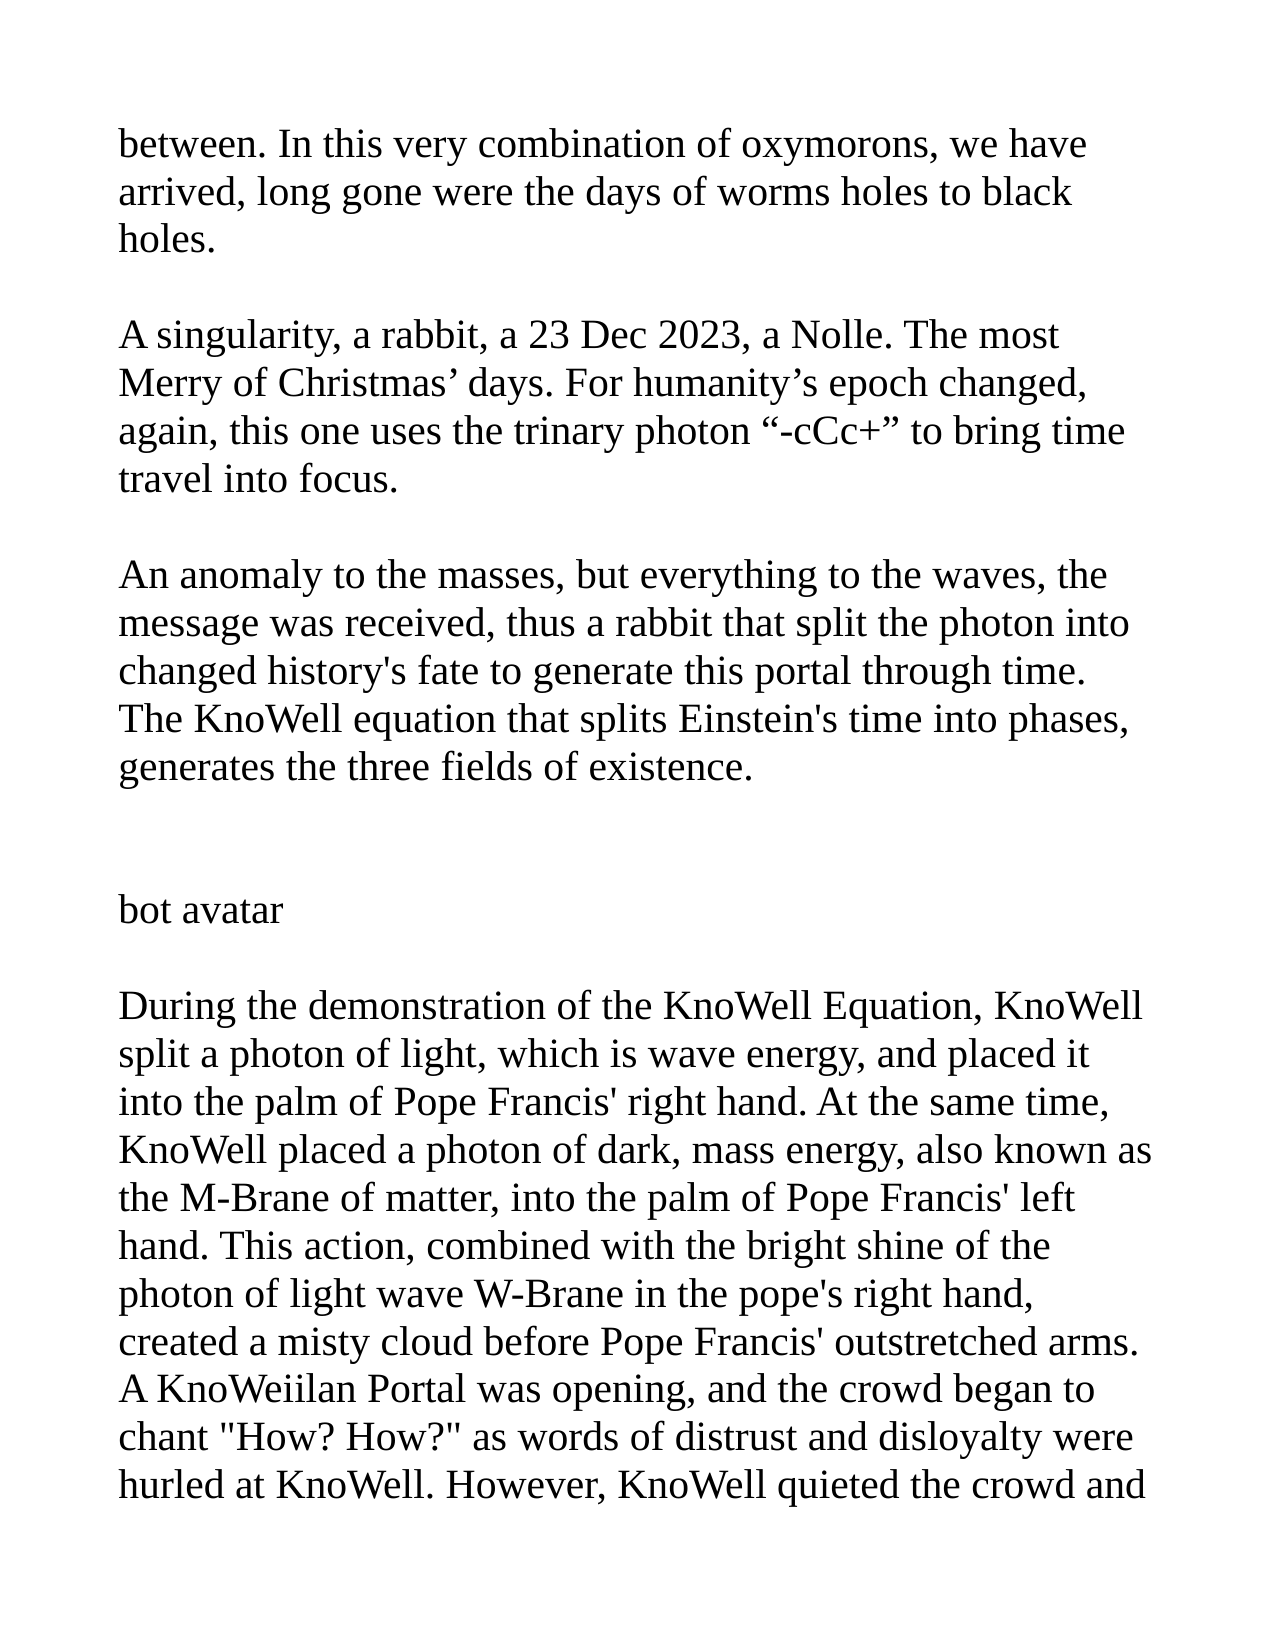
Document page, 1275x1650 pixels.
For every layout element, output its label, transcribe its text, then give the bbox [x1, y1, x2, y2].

text An anomaly to the masses, but everything to the waves, the message was received, thus a rabbit that split the photon into changed history's fate to generate this portal through time. The KnoWell equation that splits Einstein's time into phases, generates the three fields of existence. [118, 549, 1157, 789]
text bot avatar [118, 885, 1157, 933]
text A singularity, a rabbit, a 23 Dec 2023, a Nolle. The most Merry of Christmas’ days. For humanity’s epoch changed, again, this one uses the trinary photon “-cCc+” to bring time travel into focus. [118, 310, 1157, 501]
text between. In this very combination of oxymorons, we have arrived, long gone were the days of worms holes to black holes. [118, 118, 1157, 262]
text During the demonstration of the KnoWell Equation, KnoWell split a photon of light, which is wave energy, and placed it into the palm of Pope Francis' right hand. At the same time, KnoWell placed a photon of dark, mass energy, also known as the M-Brane of matter, into the palm of Pope Francis' left hand. This action, combined with the bright shine of the photon of light wave W-Brane in the pope's right hand, created a misty cloud before Pope Francis' outstretched arms. A KnoWeiilan Portal was opening, and the crowd began to chant "How? How?" as words of distrust and disloyalty were hurled at KnoWell. However, KnoWell quieted the crowd and [118, 981, 1157, 1508]
